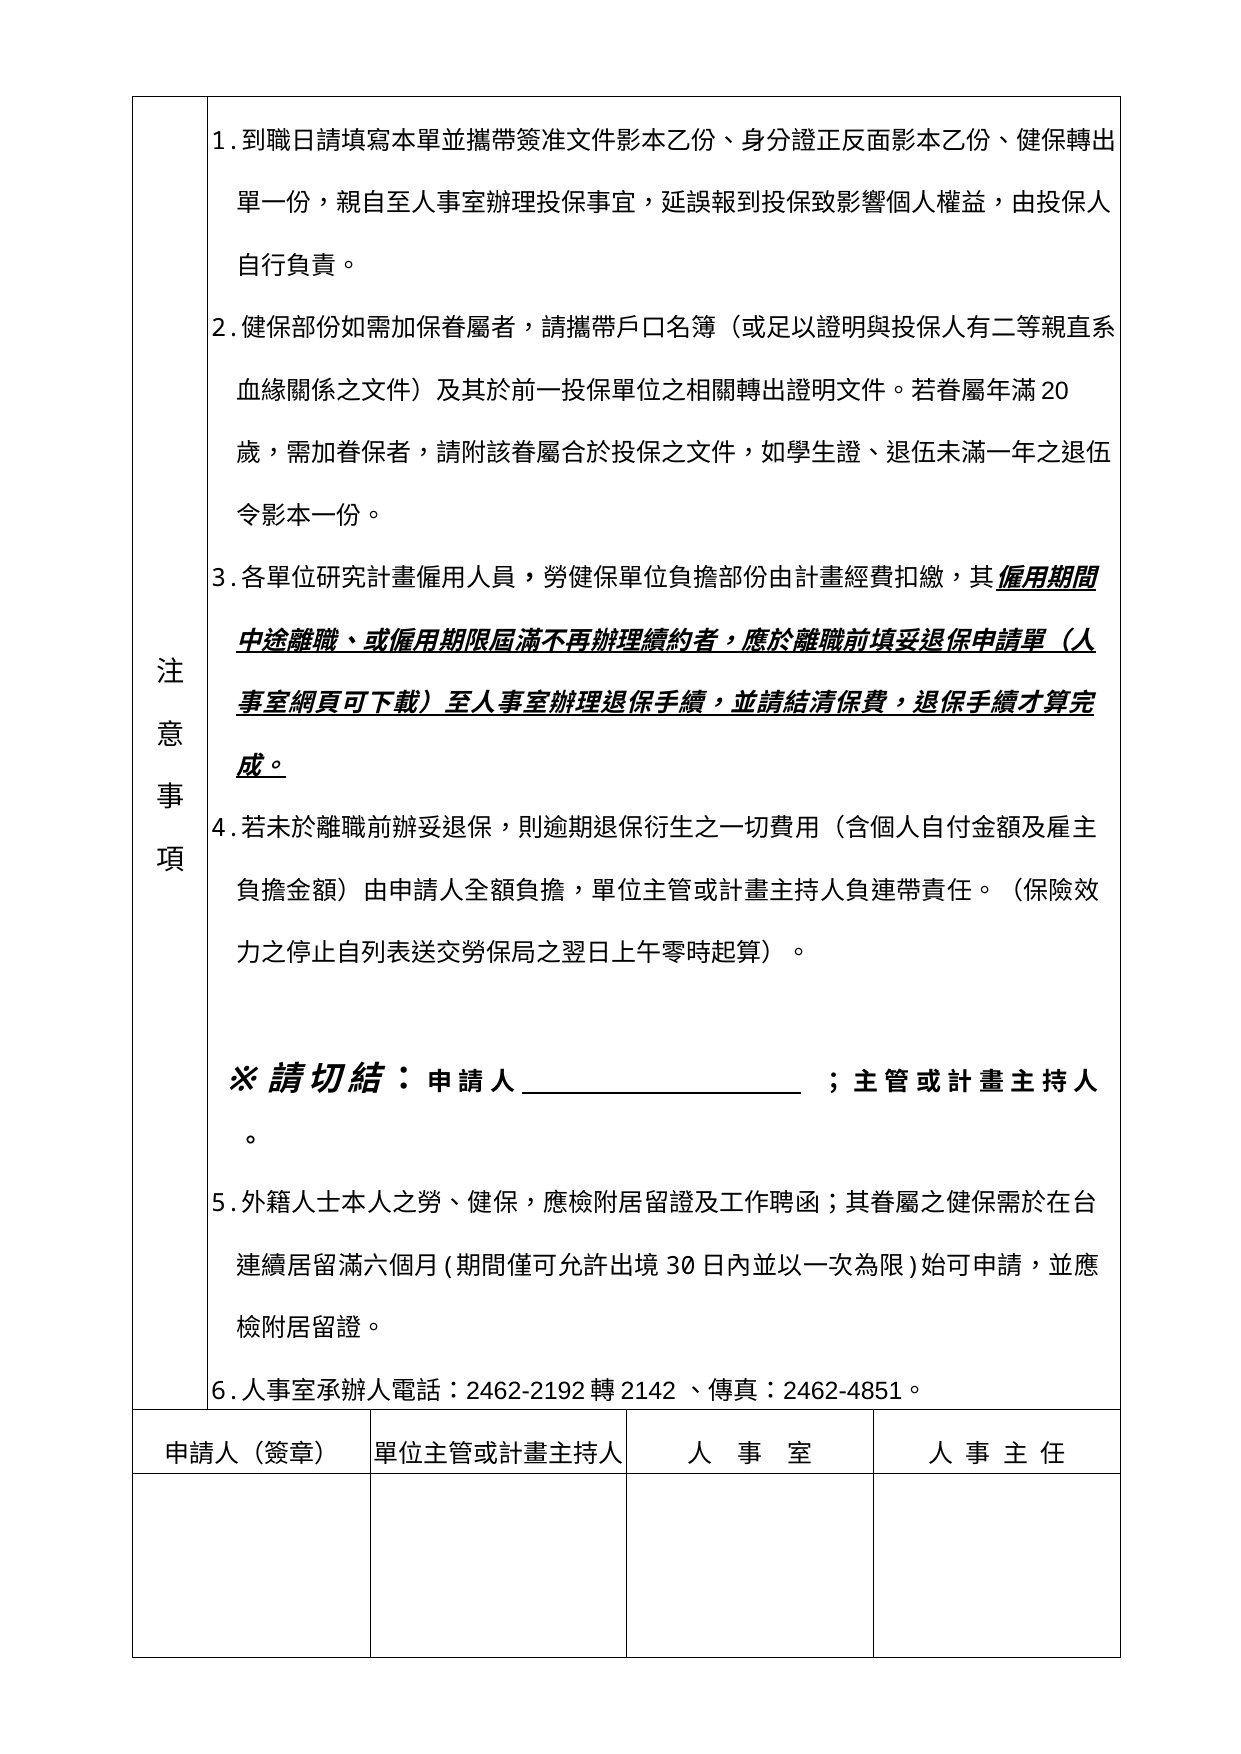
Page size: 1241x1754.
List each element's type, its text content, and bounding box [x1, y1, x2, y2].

table_cell 注 意 事 項 [133, 97, 207, 1409]
table_cell 人 事 主 任 [874, 1410, 1120, 1473]
table_cell 1.到職日請填寫本單並攜帶簽准文件影本乙份、身分證正反面影本乙份、健保轉出單一份，親自至人事室辦理投保事宜，延誤報到投保致影響個人權益，由投保人自行負責。 2.健保部份如需加保眷屬者，請攜帶戶口名簿（或足以證明與投保人有二等親直系血緣關係之文件）及其於前一投保單位之相關轉出證明文件。若眷屬年滿20歲，需加眷保者，請附該眷屬合於投保之文件，如學生證、退伍未滿一年之退伍令影本一份。 3.各單位研究計畫僱用人員，勞健保單位負擔部份由計畫經費扣繳，其僱用期間中途離職、或僱用期限屆滿不再辦理續約者，應於離職前填妥退保申請單（人事室網頁可下載）至人事室辦理退保手續，並請結清保費，退保手續才算完成。 4.若未於離職前辦妥退保，則逾期退保衍生之一切費用（含個人自付金額及雇主負擔金額）由申請人全額負擔，單位主管或計畫主持人負連帶責任。（保險效力之停止自列表送交勞保局之翌日上午零時起算）。 ※請切結：申請人 ；主管或計畫主持人 。 5.外籍人士本人之勞、健保，應檢附居留證及工作聘函；其眷屬之健保需於在台連續居留滿六個月(期間僅可允許出境30日內並以一次為限)始可申請，並應檢附居留證。 6.人事室承辦人電話：2462-2192轉2142 、傳真：2462-4851。 [208, 97, 1120, 1409]
table_cell [133, 1474, 370, 1657]
table_cell 申請人（簽章） [133, 1410, 370, 1473]
table_cell [371, 1474, 626, 1657]
table_cell 單位主管或計畫主持人 [371, 1410, 626, 1473]
table_cell 人 事 室 [627, 1410, 873, 1473]
table_cell [627, 1474, 873, 1657]
table_cell [874, 1474, 1120, 1657]
